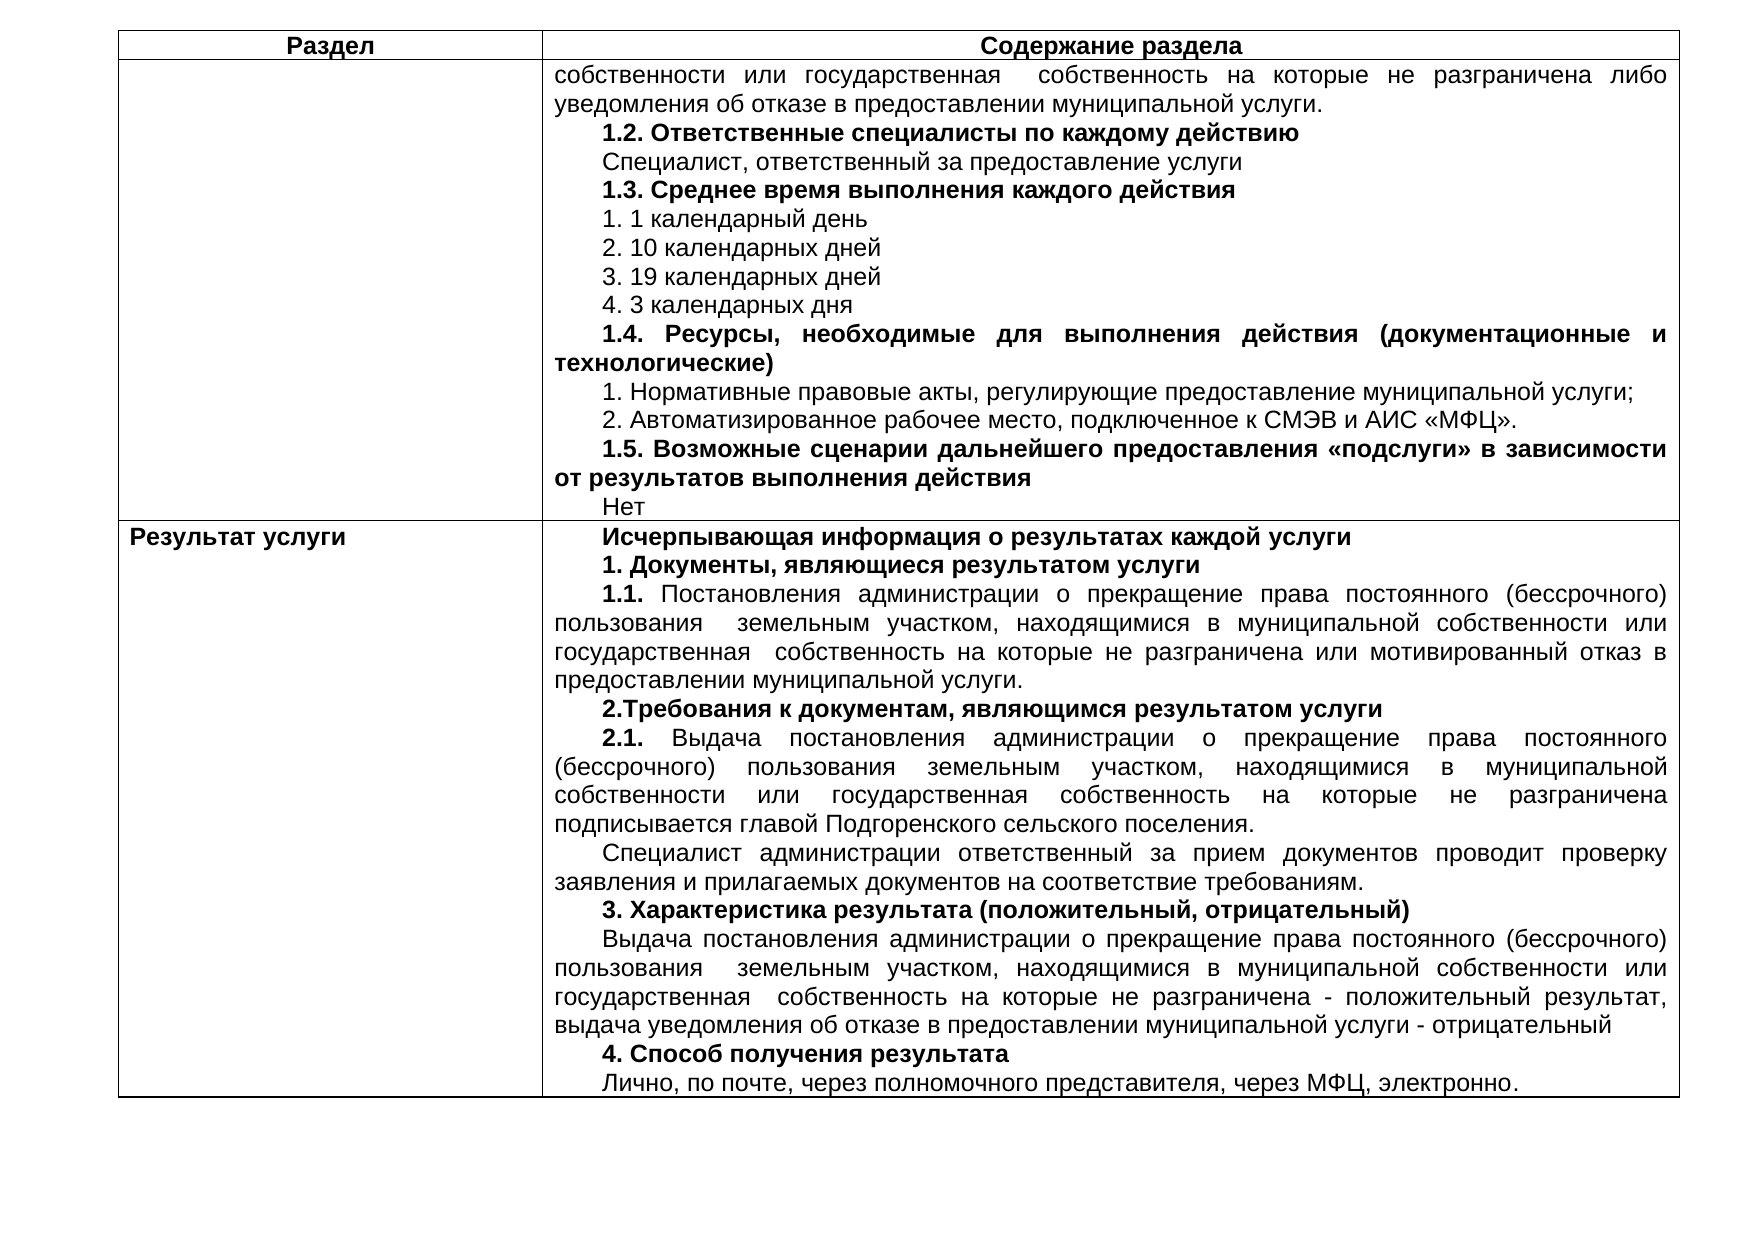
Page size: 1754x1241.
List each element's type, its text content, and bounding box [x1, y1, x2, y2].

table_cell Результат услуги [119, 521, 542, 1096]
table_header Раздел [119, 31, 542, 59]
table_cell [119, 60, 542, 520]
table_cell Исчерпывающая информация о результатах каждой услуги 1. Документы, являющиеся результатом услуги 1.1. Постановления администрации о прекращение права постоянного (бессрочного) пользования земельным участком, находящимися в муниципальной собственности или государственная собственность на которые не разграничена или мотивированный отказ в предоставлении муниципальной услуги. 2.Требования к документам, являющимся результатом услуги 2.1. Выдача постановления администрации о прекращение права постоянного (бессрочного) пользования земельным участком, находящимися в муниципальной собственности или государственная собственность на которые не разграничена подписывается главой Подгоренского сельского поселения. Специалист администрации ответственный за прием документов проводит проверку заявления и прилагаемых документов на соответствие требованиям. 3. Характеристика результата (положительный, отрицательный) Выдача постановления администрации о прекращение права постоянного (бессрочного) пользования земельным участком, находящимися в муниципальной собственности или государственная собственность на которые не разграничена - положительный результат, выдача уведомления об отказе в предоставлении муниципальной услуги - отрицательный 4. Способ получения результата Лично, по почте, через полномочного представителя, через МФЦ, электронно. [543, 521, 1679, 1096]
table_header Содержание раздела [543, 31, 1679, 59]
table_cell собственности или государственная собственность на которые не разграничена либо уведомления об отказе в предоставлении муниципальной услуги. 1.2. Ответственные специалисты по каждому действию Специалист, ответственный за предоставление услуги 1.3. Среднее время выполнения каждого действия 1. 1 календарный день 2. 10 календарных дней 3. 19 календарных дней 4. 3 календарных дня 1.4. Ресурсы, необходимые для выполнения действия (документационные и технологические) 1. Нормативные правовые акты, регулирующие предоставление муниципальной услуги; 2. Автоматизированное рабочее место, подключенное к СМЭВ и АИС «МФЦ». 1.5. Возможные сценарии дальнейшего предоставления «подслуги» в зависимости от результатов выполнения действия Нет [543, 60, 1679, 520]
